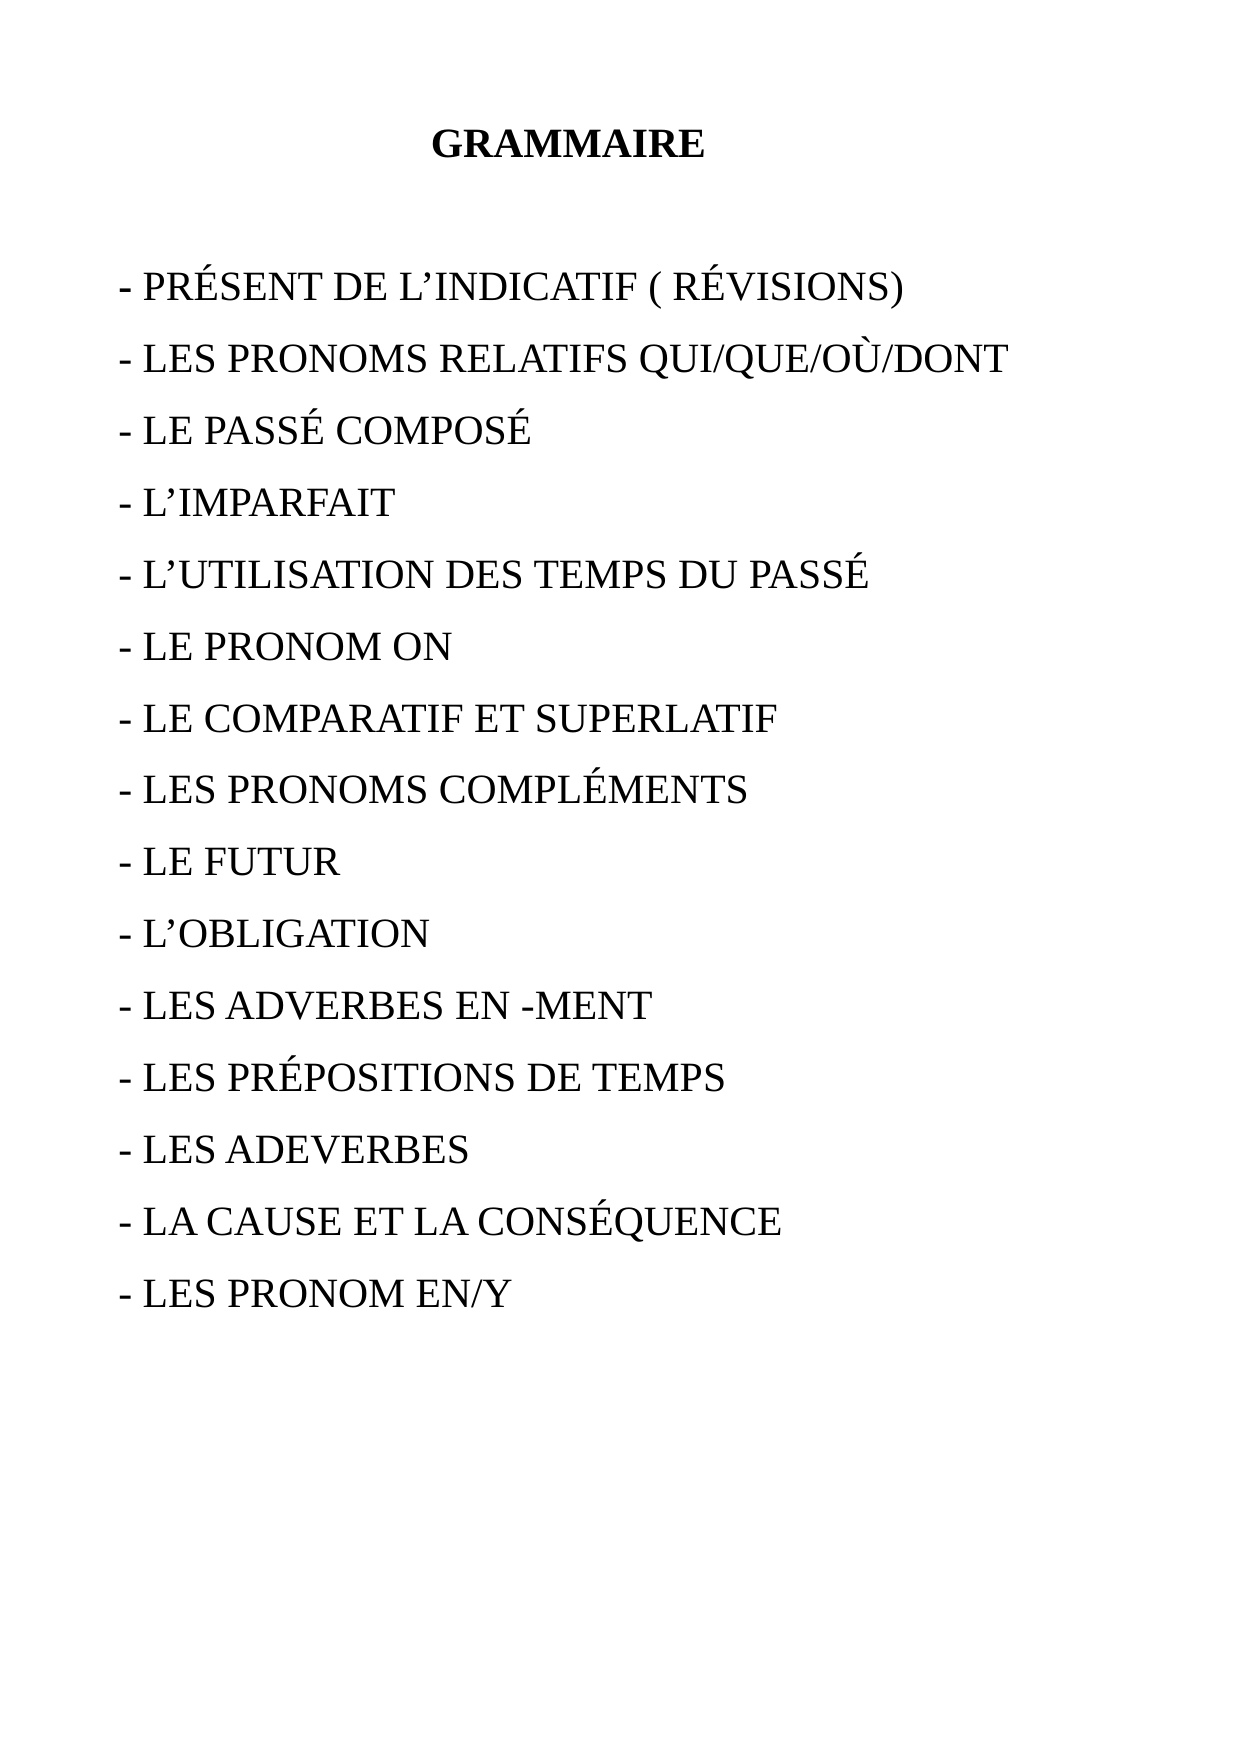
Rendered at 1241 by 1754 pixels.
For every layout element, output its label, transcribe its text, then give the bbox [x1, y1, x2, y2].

text GRAMMAIRE [118, 118, 1122, 166]
text - LES ADVERBES EN -MENT [118, 981, 1122, 1028]
text - LE FUTUR [118, 837, 1122, 885]
text - L’UTILISATION DES TEMPS DU PASSÉ [118, 549, 1122, 597]
text - LE COMPARATIF ET SUPERLATIF [118, 693, 1122, 741]
text - LES PRÉPOSITIONS DE TEMPS [118, 1052, 1122, 1100]
text - LE PRONOM ON [118, 621, 1122, 669]
text - PRÉSENT DE L’INDICATIF ( RÉVISIONS) [118, 262, 1122, 310]
text - LES ADEVERBES [118, 1124, 1122, 1172]
text - L’IMPARFAIT [118, 477, 1122, 525]
text - LES PRONOM EN/Y [118, 1268, 1122, 1316]
text - LA CAUSE ET LA CONSÉQUENCE [118, 1196, 1122, 1244]
text - L’OBLIGATION [118, 909, 1122, 957]
text - LES PRONOMS RELATIFS QUI/QUE/OÙ/DONT [118, 334, 1122, 382]
text - LES PRONOMS COMPLÉMENTS [118, 765, 1122, 813]
text - LE PASSÉ COMPOSÉ [118, 406, 1122, 453]
